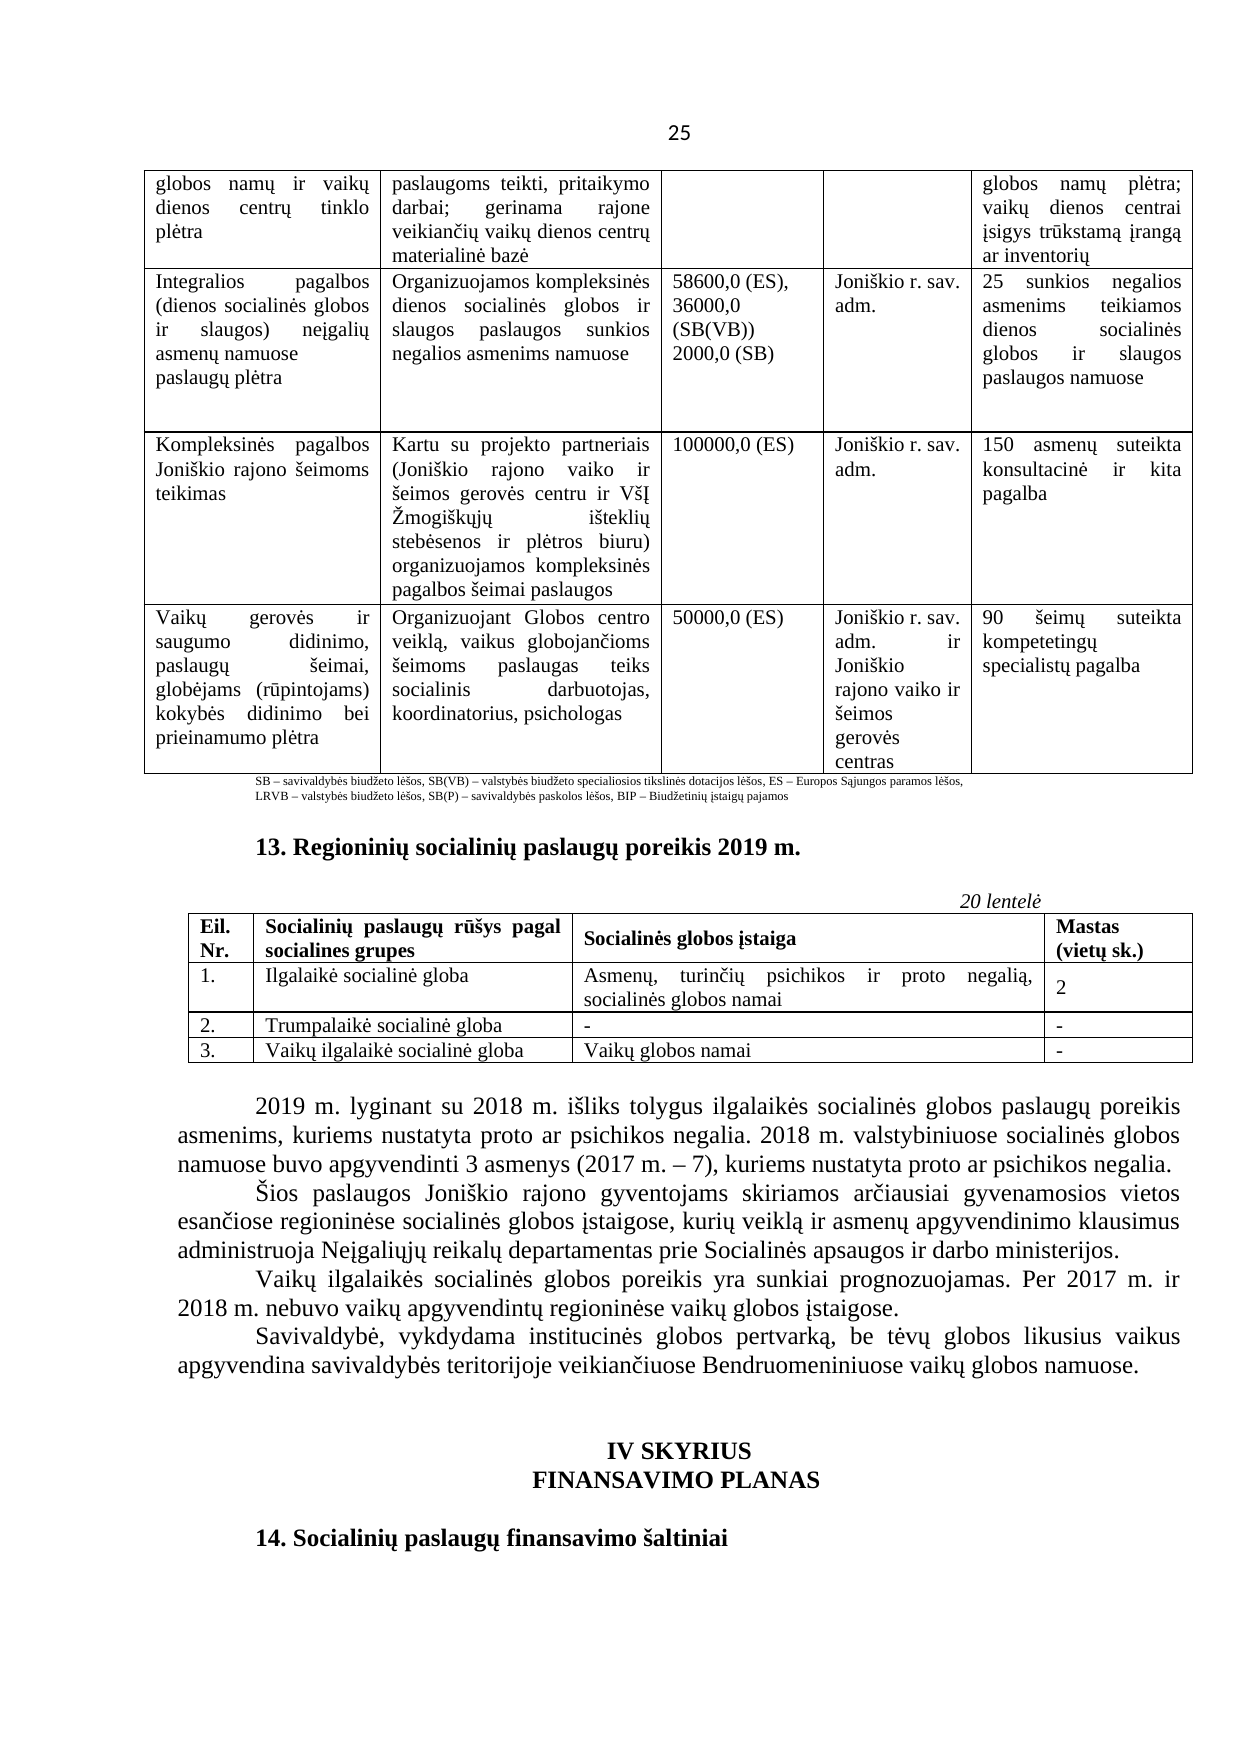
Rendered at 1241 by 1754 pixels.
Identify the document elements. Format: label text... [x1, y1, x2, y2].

table_cell [824, 171, 971, 267]
table_cell - [1045, 1038, 1192, 1062]
text FINANSAVIMO PLANAS [177, 1465, 1181, 1494]
table_cell 3. [189, 1038, 253, 1062]
table_cell Organizuojamos kompleksinės dienos socialinės globos ir slaugos paslaugos sunkios negalios asmenims namuose [381, 269, 661, 431]
table_header Eil. Nr. [189, 914, 253, 962]
table_header Socialinės globos įstaiga [573, 914, 1044, 962]
text SB – savivaldybės biudžeto lėšos, SB(VB) – valstybės biudžeto specialiosios tikslinės dotacijos lėšos, ES – Europos Sąjungos paramos lėšos, [177, 774, 1181, 788]
table_cell 50000,0 (ES) [662, 605, 823, 773]
table_cell Kartu su projekto partneriais (Joniškio rajono vaiko ir šeimos gerovės centru ir VšĮ Žmogiškųjų išteklių stebėsenos ir plėtros biuru) organizuojamos kompleksinės pagalbos šeimai paslaugos [381, 433, 661, 603]
table_cell globos namų ir vaikų dienos centrų tinklo plėtra [145, 171, 380, 267]
table_cell Vaikų globos namai [573, 1038, 1044, 1062]
text Vaikų ilgalaikės socialinės globos poreikis yra sunkiai prognozuojamas. Per 2017 m. ir 2018 m. nebuvo vaikų apgyvendintų regioninėse vaikų globos įstaigose. [177, 1264, 1181, 1321]
table_cell 58600,0 (ES), 36000,0 (SB(VB)) 2000,0 (SB) [662, 269, 823, 431]
table_cell Joniškio r. sav. adm. [824, 433, 971, 603]
table_cell paslaugoms teikti, pritaikymo darbai; gerinama rajone veikiančių vaikų dienos centrų materialinė bazė [381, 171, 661, 267]
text LRVB – valstybės biudžeto lėšos, SB(P) – savivaldybės paskolos lėšos, BIP – Biudžetinių įstaigų pajamos [177, 788, 1181, 803]
table_cell Integralios pagalbos (dienos socialinės globos ir slaugos) neįgalių asmenų namuose paslaugų plėtra [145, 269, 380, 431]
table_cell Vaikų ilgalaikė socialinė globa [254, 1038, 572, 1062]
text 14. Socialinių paslaugų finansavimo šaltiniai [177, 1523, 1181, 1551]
table_cell Kompleksinės pagalbos Joniškio rajono šeimoms teikimas [145, 433, 380, 603]
table_cell Trumpalaikė socialinė globa [254, 1013, 572, 1037]
table_cell 150 asmenų suteikta konsultacinė ir kita pagalba [972, 433, 1192, 603]
table_cell 1. [189, 963, 253, 1011]
table_cell Organizuojant Globos centro veiklą, vaikus globojančioms šeimoms paslaugas teiks socialinis darbuotojas, koordinatorius, psichologas [381, 605, 661, 773]
table_cell [662, 171, 823, 267]
table_cell 2. [189, 1013, 253, 1037]
text 2019 m. lyginant su 2018 m. išliks tolygus ilgalaikės socialinės globos paslaugų poreikis asmenims, kuriems nustatyta proto ar psichikos negalia. 2018 m. valstybiniuose socialinės globos namuose buvo apgyvendinti 3 asmenys (2017 m. – 7), kuriems nustatyta proto ar psichikos negalia. [177, 1091, 1181, 1178]
text Šios paslaugos Joniškio rajono gyventojams skiriamos arčiausiai gyvenamosios vietos esančiose regioninėse socialinės globos įstaigose, kurių veiklą ir asmenų apgyvendinimo klausimus administruoja Neįgaliųjų reikalų departamentas prie Socialinės apsaugos ir darbo ministerijos. [177, 1178, 1181, 1264]
table_cell - [1045, 1013, 1192, 1037]
table_header Mastas (vietų sk.) [1045, 914, 1192, 962]
table_cell 25 sunkios negalios asmenims teikiamos dienos socialinės globos ir slaugos paslaugos namuose [972, 269, 1192, 431]
table_cell 2 [1045, 963, 1192, 1011]
table_cell 90 šeimų suteikta kompetetingų specialistų pagalba [972, 605, 1192, 773]
text Savivaldybė, vykdydama institucinės globos pertvarką, be tėvų globos likusius vaikus apgyvendina savivaldybės teritorijoje veikiančiuose Bendruomeniniuose vaikų globos namuose. [177, 1321, 1181, 1379]
text 20 lentelė [177, 889, 1181, 913]
table_header Socialinių paslaugų rūšys pagal socialines grupes [254, 914, 572, 962]
table_cell Joniškio r. sav. adm. [824, 269, 971, 431]
table_cell - [573, 1013, 1044, 1037]
table_cell Ilgalaikė socialinė globa [254, 963, 572, 1011]
table_cell Asmenų, turinčių psichikos ir proto negalią, socialinės globos namai [573, 963, 1044, 1011]
table_cell Vaikų gerovės ir saugumo didinimo, paslaugų šeimai, globėjams (rūpintojams) kokybės didinimo bei prieinamumo plėtra [145, 605, 380, 773]
text 13. Regioninių socialinių paslaugų poreikis 2019 m. [177, 832, 1181, 860]
table_cell 100000,0 (ES) [662, 433, 823, 603]
text IV SKYRIUS [177, 1436, 1181, 1465]
table_cell Joniškio r. sav. adm. ir Joniškio rajono vaiko ir šeimos gerovės centras [824, 605, 971, 773]
table_cell globos namų plėtra; vaikų dienos centrai įsigys trūkstamą įrangą ar inventorių [972, 171, 1192, 267]
